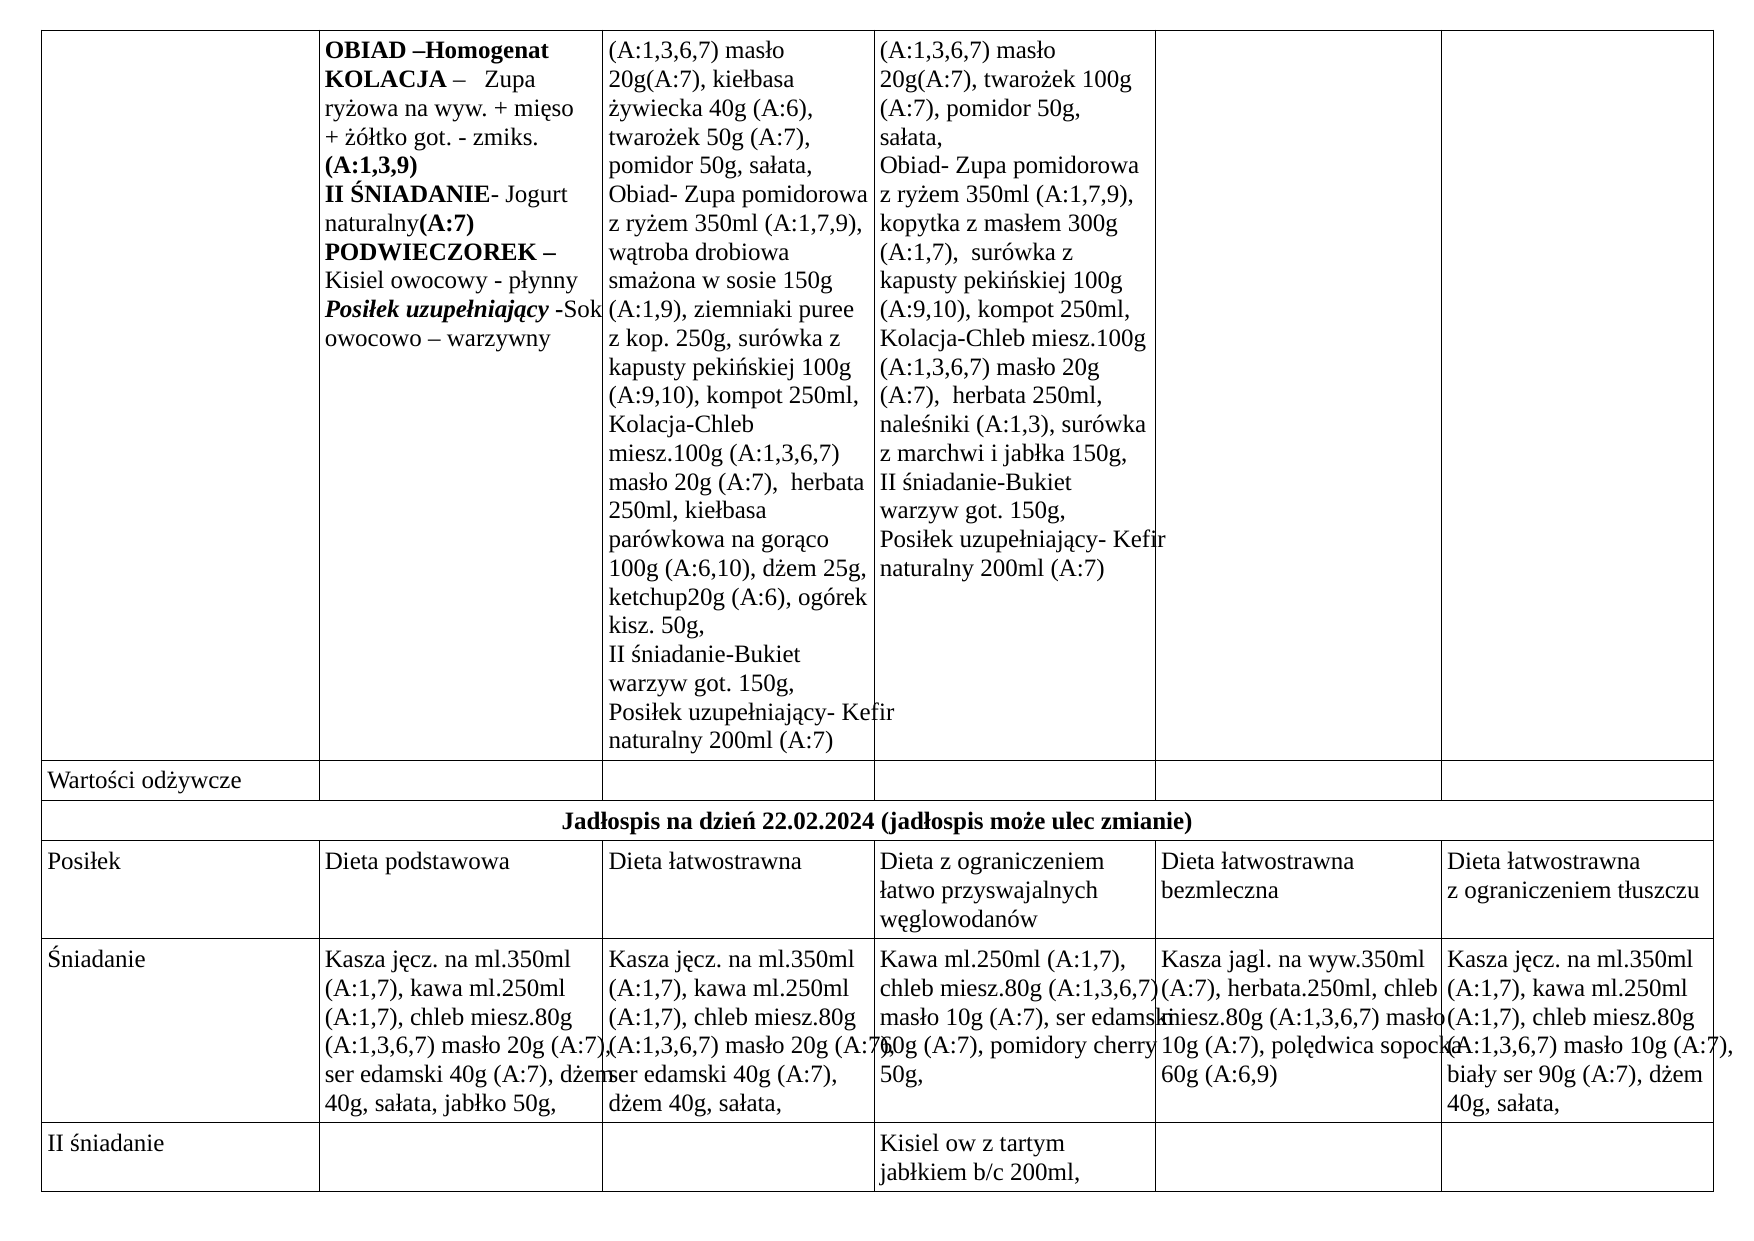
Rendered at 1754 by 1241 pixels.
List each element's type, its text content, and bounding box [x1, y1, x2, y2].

table_cell Dieta podstawowa [320, 841, 602, 938]
table_cell [1156, 1123, 1441, 1191]
table_cell Kawa ml.250ml (A:1,7), chleb miesz.80g (A:1,3,6,7) masło 10g (A:7), ser edamski 60g (A:7), pomidory cherry 50g, [875, 939, 1155, 1122]
table_cell II śniadanie [42, 1123, 319, 1191]
table_cell [1442, 31, 1713, 760]
table_cell Dieta łatwostrawna bezmleczna [1156, 841, 1441, 938]
table_cell Kasza jęcz. na ml.350ml (A:1,7), kawa ml.250ml (A:1,7), chleb miesz.80g (A:1,3,6,7) masło 20g (A:7), ser edamski 40g (A:7), dżem 40g, sałata, [603, 939, 874, 1122]
table_cell Posiłek [42, 841, 319, 938]
table_cell Kisiel ow z tartym jabłkiem b/c 200ml, [875, 1123, 1155, 1191]
table_cell [1442, 761, 1713, 800]
table_cell OBIAD –Homogenat KOLACJA – Zupa ryżowa na wyw. + mięso + żółtko got. - zmiks. (A:1,3,9) II ŚNIADANIE- Jogurt naturalny(A:7) PODWIECZOREK – Kisiel owocowy - płynny Posiłek uzupełniający -Sok owocowo – warzywny [320, 31, 602, 760]
table_cell Jadłospis na dzień 22.02.2024 (jadłospis może ulec zmianie) [42, 801, 1713, 840]
table_cell [603, 1123, 874, 1191]
table_cell [320, 1123, 602, 1191]
table_cell [42, 31, 319, 760]
table_cell Śniadanie-Kasza manna na ml.350ml (A:1,7), kawa ml.250ml (A:1,7), chleb miesz.80g (A:1,3,6,7) masło 20g(A:7), kiełbasa żywiecka 40g (A:6), twarożek 50g (A:7), pomidor 50g, sałata, Obiad- Zupa pomidorowa z ryżem 350ml (A:1,7,9), wątroba drobiowa smażona w sosie 150g (A:1,9), ziemniaki puree z kop. 250g, surówka z kapusty pekińskiej 100g (A:9,10), kompot 250ml, Kolacja-Chleb miesz.100g (A:1,3,6,7) masło 20g (A:7), herbata 250ml, kiełbasa parówkowa na gorąco 100g (A:6,10), dżem 25g, ketchup20g (A:6), ogórek kisz. 50g, II śniadanie-Bukiet warzyw got. 150g, Posiłek uzupełniający- Kefir naturalny 200ml (A:7) [603, 31, 874, 760]
table_cell Kasza jęcz. na ml.350ml (A:1,7), kawa ml.250ml (A:1,7), chleb miesz.80g (A:1,3,6,7) masło 20g (A:7), ser edamski 40g (A:7), dżem 40g, sałata, jabłko 50g, [320, 939, 602, 1122]
table_cell [1156, 31, 1441, 760]
table_cell Śniadanie [42, 939, 319, 1122]
table_cell Dieta łatwostrawna [603, 841, 874, 938]
table_cell Kasza jagl. na wyw.350ml (A:7), herbata.250ml, chleb miesz.80g (A:1,3,6,7) masło 10g (A:7), polędwica sopocka 60g (A:6,9) [1156, 939, 1441, 1122]
table_cell Dieta z ograniczeniem łatwo przyswajalnych węglowodanów [875, 841, 1155, 938]
table_cell Śniadanie-Kasza manna na ml.350ml (A:1,7), kawa ml.250ml (A:1,7), chleb miesz.80g (A:1,3,6,7) masło 20g(A:7), twarożek 100g (A:7), pomidor 50g, sałata, Obiad- Zupa pomidorowa z ryżem 350ml (A:1,7,9), kopytka z masłem 300g (A:1,7), surówka z kapusty pekińskiej 100g (A:9,10), kompot 250ml, Kolacja-Chleb miesz.100g (A:1,3,6,7) masło 20g (A:7), herbata 250ml, naleśniki (A:1,3), surówka z marchwi i jabłka 150g, II śniadanie-Bukiet warzyw got. 150g, Posiłek uzupełniający- Kefir naturalny 200ml (A:7) [875, 31, 1155, 760]
table_cell Kasza jęcz. na ml.350ml (A:1,7), kawa ml.250ml (A:1,7), chleb miesz.80g (A:1,3,6,7) masło 10g (A:7), biały ser 90g (A:7), dżem 40g, sałata, [1442, 939, 1713, 1122]
table_cell [603, 761, 874, 800]
table_cell [320, 761, 602, 800]
table_cell Dieta łatwostrawna z ograniczeniem tłuszczu [1442, 841, 1713, 938]
table_cell [1156, 761, 1441, 800]
table_cell Wartości odżywcze [42, 761, 319, 800]
table_cell [1442, 1123, 1713, 1191]
table_cell [875, 761, 1155, 800]
